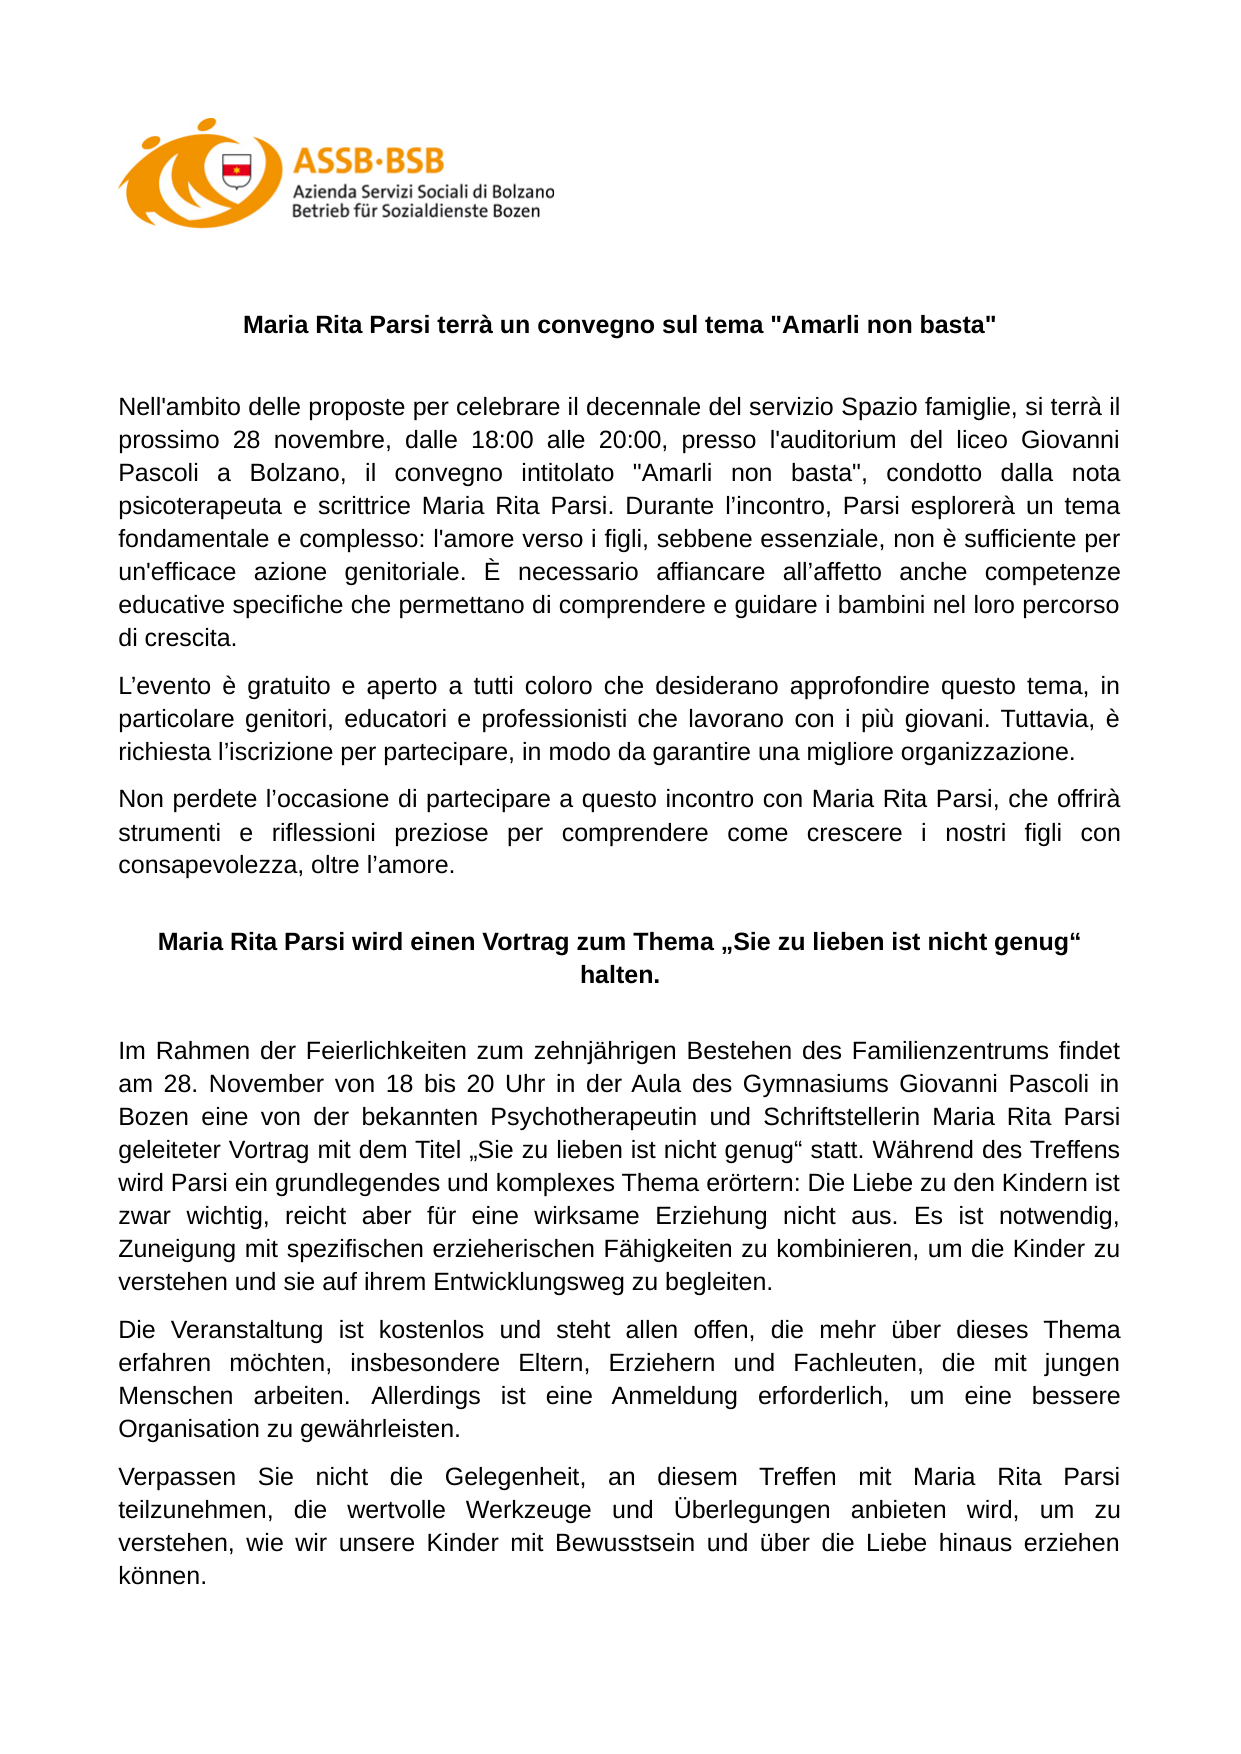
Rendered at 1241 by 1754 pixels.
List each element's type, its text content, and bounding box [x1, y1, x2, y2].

text L’evento è gratuito e aperto a tutti coloro che desiderano approfondire questo tema, in particolare genitori, educatori e professionisti che lavorano con i più giovani. Tuttavia, è richiesta l’iscrizione per partecipare, in modo da garantire una migliore organizzazione. [118, 671, 1122, 766]
picture [118, 118, 555, 249]
text Die Veranstaltung ist kostenlos und steht allen offen, die mehr über dieses Thema erfahren möchten, insbesondere Eltern, Erziehern und Fachleuten, die mit jungen Menschen arbeiten. Allerdings ist eine Anmeldung erforderlich, um eine bessere Organisation zu gewährleisten. [118, 1315, 1122, 1443]
text Maria Rita Parsi terrà un convegno sul tema "Amarli non basta" [118, 310, 1122, 338]
text Nell'ambito delle proposte per celebrare il decennale del servizio Spazio famiglie, si terrà il prossimo 28 novembre, dalle 18:00 alle 20:00, presso l'auditorium del liceo Giovanni Pascoli a Bolzano, il convegno intitolato "Amarli non basta", condotto dalla nota psicoterapeuta e scrittrice Maria Rita Parsi. Durante l’incontro, Parsi esplorerà un tema fondamentale e complesso: l'amore verso i figli, sebbene essenziale, non è sufficiente per un'efficace azione genitoriale. È necessario affiancare all’affetto anche competenze educative specifiche che permettano di comprendere e guidare i bambini nel loro percorso di crescita. [118, 357, 1122, 652]
text Maria Rita Parsi wird einen Vortrag zum Thema „Sie zu lieben ist nicht genug“ halten. [118, 927, 1122, 989]
text Im Rahmen der Feierlichkeiten zum zehnjährigen Bestehen des Familienzentrums findet am 28. November von 18 bis 20 Uhr in der Aula des Gymnasiums Giovanni Pascoli in Bozen eine von der bekannten Psychotherapeutin und Schriftstellerin Maria Rita Parsi geleiteter Vortrag mit dem Titel „Sie zu lieben ist nicht genug“ statt. Während des Treffens wird Parsi ein grundlegendes und komplexes Thema erörtern: Die Liebe zu den Kindern ist zwar wichtig, reicht aber für eine wirksame Erziehung nicht aus. Es ist notwendig, Zuneigung mit spezifischen erzieherischen Fähigkeiten zu kombinieren, um die Kinder zu verstehen und sie auf ihrem Entwicklungsweg zu begleiten. [118, 1036, 1122, 1296]
text Non perdete l’occasione di partecipare a questo incontro con Maria Rita Parsi, che offrirà strumenti e riflessioni preziose per comprendere come crescere i nostri figli con consapevolezza, oltre l’amore. [118, 784, 1122, 879]
text Verpassen Sie nicht die Gelegenheit, an diesem Treffen mit Maria Rita Parsi teilzunehmen, die wertvolle Werkzeuge und Überlegungen anbieten wird, um zu verstehen, wie wir unsere Kinder mit Bewusstsein und über die Liebe hinaus erziehen können. [118, 1462, 1122, 1589]
